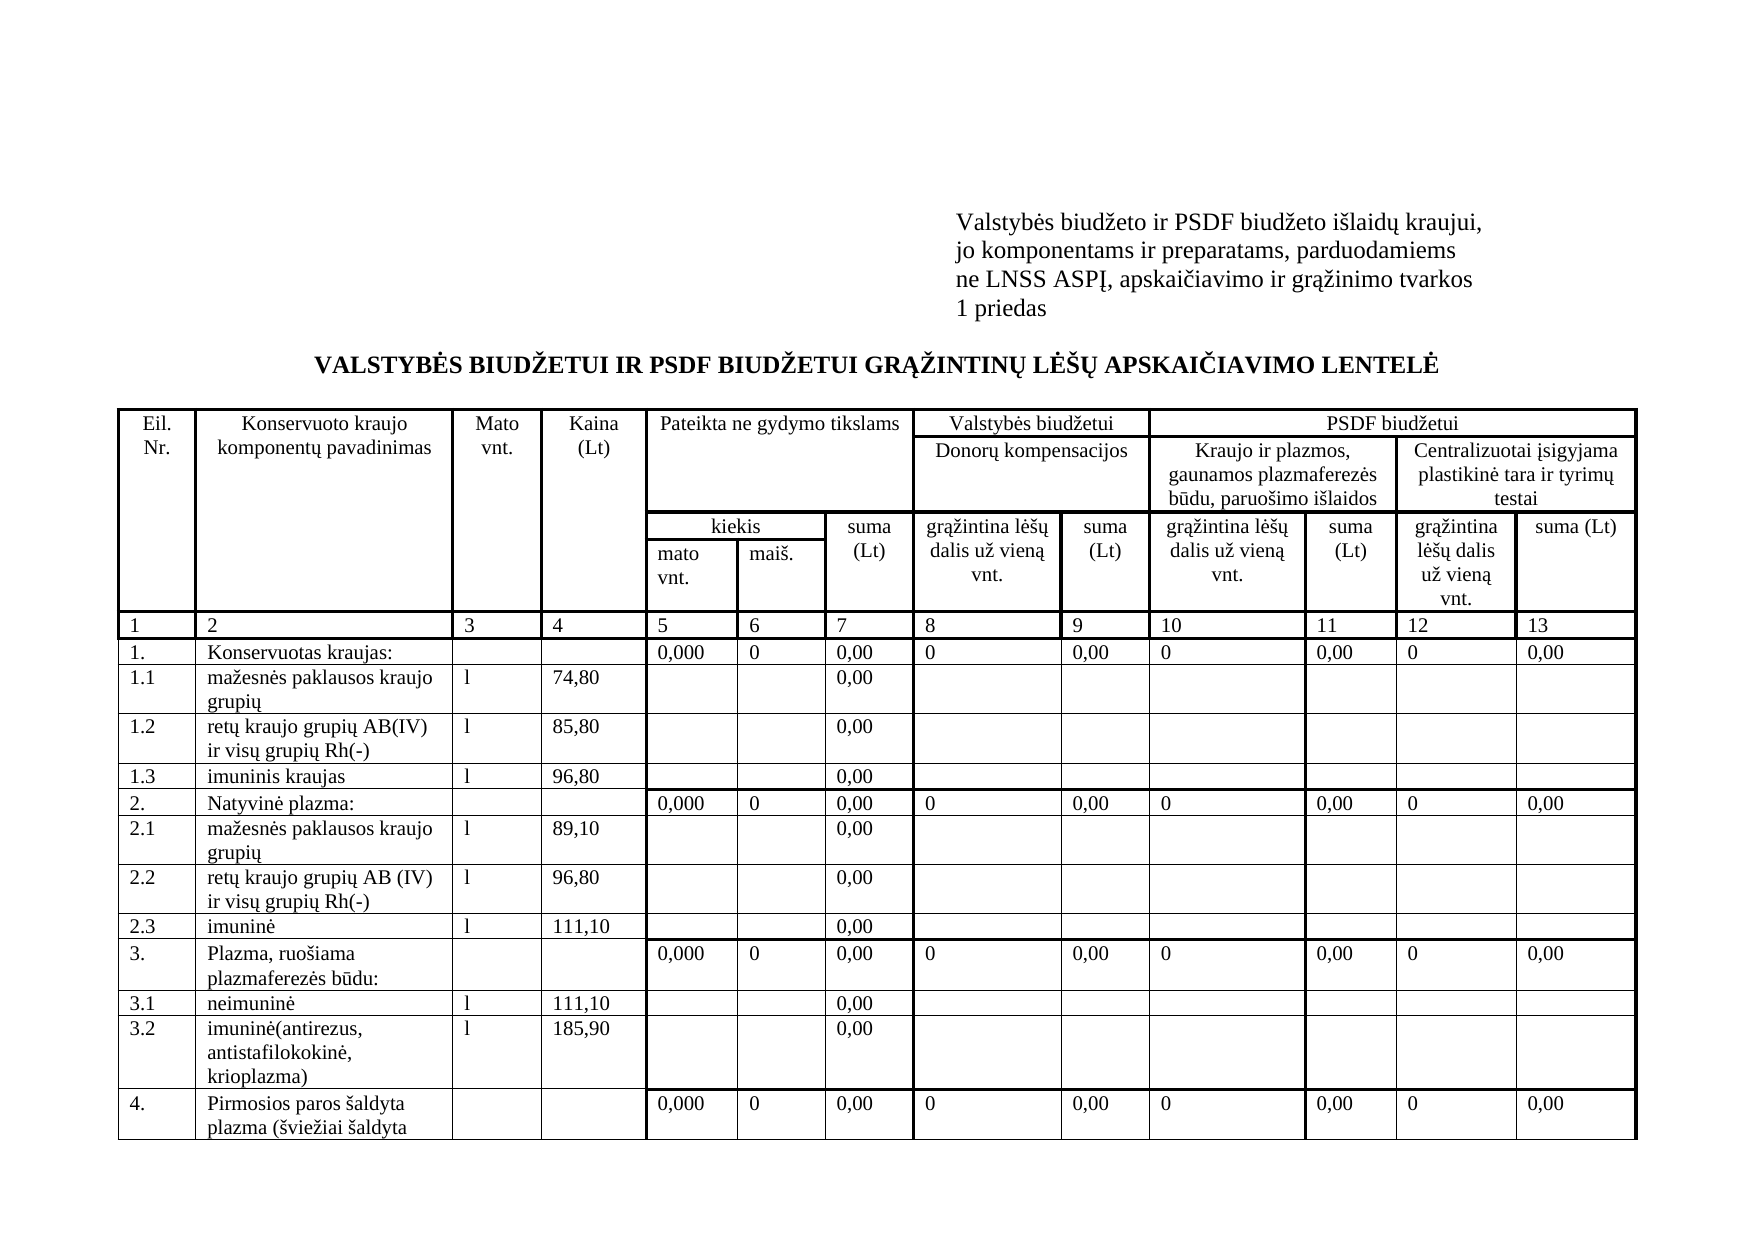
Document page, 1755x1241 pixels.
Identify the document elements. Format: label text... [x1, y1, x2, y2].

table_cell 3. [119, 939, 195, 989]
table_cell 96,80 [542, 764, 645, 788]
table_cell [542, 1089, 645, 1139]
table_cell grąžintina lėšų dalis už vieną vnt. [1398, 514, 1514, 610]
table_cell 0,00 [1062, 640, 1149, 664]
table_cell 0,00 [826, 665, 912, 713]
table_header Valstybės biudžetui [915, 411, 1148, 435]
table_cell [648, 764, 737, 788]
text jo komponentams ir preparatams, parduodamiems [118, 235, 1636, 264]
table_cell imuninis kraujas [196, 764, 452, 788]
table_cell 85,80 [542, 714, 645, 762]
table_cell 0,000 [648, 941, 737, 989]
table_cell [738, 865, 825, 913]
table_cell [453, 640, 541, 664]
table_cell [1062, 914, 1149, 938]
table_cell 0,00 [1517, 941, 1634, 989]
table_cell 4. [119, 1089, 195, 1139]
table_cell 1. [119, 640, 195, 664]
table_cell [915, 1016, 1061, 1088]
table_cell 3.1 [119, 991, 195, 1014]
table_cell [1307, 1016, 1396, 1088]
table_cell l [453, 665, 541, 713]
table_cell [1150, 764, 1304, 788]
table_cell [738, 764, 825, 788]
table_cell [1397, 1016, 1516, 1088]
table_cell [915, 665, 1061, 713]
table_cell mažesnės paklausos kraujo grupių [196, 816, 452, 864]
table_cell [453, 1089, 541, 1139]
table_cell retų kraujo grupių AB (IV) ir visų grupių Rh(-) [196, 865, 452, 913]
table_cell 2.2 [119, 865, 195, 913]
table_cell suma (Lt) [827, 514, 912, 610]
table_cell 0,00 [826, 941, 912, 989]
table_header Eil. Nr. [120, 411, 194, 610]
table_cell 0 [738, 941, 825, 989]
table_cell [1307, 914, 1396, 938]
table_cell [915, 764, 1061, 788]
table_cell 0 [915, 941, 1061, 989]
table_cell kiekis [648, 514, 824, 538]
table_cell [738, 991, 825, 1014]
table_cell 0 [1397, 640, 1516, 664]
table_cell [542, 939, 645, 989]
table_cell 11 [1307, 613, 1395, 637]
table_cell 10 [1151, 613, 1304, 637]
table_cell [542, 640, 645, 664]
table_cell suma (Lt) [1518, 514, 1634, 610]
table_cell 0 [1150, 640, 1304, 664]
table_cell 0 [915, 1091, 1061, 1139]
table_cell 1.2 [119, 714, 195, 762]
table_cell [1150, 991, 1304, 1014]
table_cell 9 [1063, 613, 1148, 637]
table_cell 0,00 [1062, 941, 1149, 989]
table_cell 0 [915, 640, 1061, 664]
table_cell [738, 1016, 825, 1088]
table_cell maiš. [739, 541, 824, 610]
table_cell 2. [119, 789, 195, 815]
table_cell [648, 914, 737, 938]
table_cell Natyvinė plazma: [196, 789, 452, 815]
text ne LNSS ASPĮ, apskaičiavimo ir grąžinimo tvarkos [118, 264, 1636, 293]
table_cell 0,00 [826, 1016, 912, 1088]
table_cell 13 [1518, 613, 1634, 637]
table_cell [915, 991, 1061, 1014]
table_cell 0 [1150, 791, 1304, 815]
table_cell [1307, 865, 1396, 913]
table_cell grąžintina lėšų dalis už vieną vnt. [1151, 514, 1304, 610]
table_cell [648, 991, 737, 1014]
table_cell [1150, 665, 1304, 713]
table_cell [1062, 991, 1149, 1014]
table_cell suma (Lt) [1063, 514, 1148, 610]
text 1 priedas [118, 293, 1636, 322]
table_cell [1397, 714, 1516, 762]
table_cell 0,000 [648, 1091, 737, 1139]
table_cell [1062, 714, 1149, 762]
table_cell [1062, 816, 1149, 864]
table_cell 0 [738, 1091, 825, 1139]
table_header PSDF biudžetui [1151, 411, 1634, 435]
table_cell 0,00 [826, 816, 912, 864]
table_cell [738, 914, 825, 938]
table_cell [1517, 991, 1634, 1014]
table_cell Donorų kompensacijos [915, 438, 1148, 510]
table_cell [1307, 665, 1396, 713]
table_cell 0,00 [1517, 791, 1634, 815]
text VALSTYBĖS BIUDŽETUI IR PSDF BIUDŽETUI GRĄŽINTINŲ LĖŠŲ APSKAIČIAVIMO LENTELĖ [118, 350, 1636, 379]
table_cell [542, 789, 645, 815]
table_cell 3.2 [119, 1016, 195, 1088]
table_cell 0 [1397, 791, 1516, 815]
table_cell 4 [543, 613, 645, 637]
table_cell 1.3 [119, 764, 195, 788]
table_cell [738, 665, 825, 713]
table_cell l [453, 1016, 541, 1088]
table_cell Centralizuotai įsigyjama plastikinė tara ir tyrimų testai [1398, 438, 1634, 510]
table_cell Kraujo ir plazmos, gaunamos plazmaferezės būdu, paruošimo išlaidos [1151, 438, 1395, 510]
table_cell [648, 665, 737, 713]
table_cell [1517, 714, 1634, 762]
table_cell 0 [915, 791, 1061, 815]
table_cell grąžintina lėšų dalis už vieną vnt. [915, 514, 1059, 610]
table_cell [1397, 914, 1516, 938]
table_cell 111,10 [542, 991, 645, 1014]
table_cell [915, 714, 1061, 762]
table_cell mažesnės paklausos kraujo grupių [196, 665, 452, 713]
table_cell 0,00 [1062, 1091, 1149, 1139]
table_cell imuninė [196, 914, 452, 938]
table_cell 0 [738, 640, 825, 664]
table_header Pateikta ne gydymo tikslams [648, 411, 912, 510]
table_cell 0 [1397, 941, 1516, 989]
table_cell [648, 816, 737, 864]
table_cell [1397, 865, 1516, 913]
table_cell mato vnt. [648, 541, 736, 610]
table_cell [1062, 1016, 1149, 1088]
table_cell [648, 865, 737, 913]
table_cell [1307, 816, 1396, 864]
table_cell [1517, 816, 1634, 864]
text Valstybės biudžeto ir PSDF biudžeto išlaidų kraujui, [118, 207, 1636, 235]
table_cell 0 [1150, 1091, 1304, 1139]
table_cell [453, 789, 541, 815]
table_cell [648, 714, 737, 762]
table_cell 7 [827, 613, 912, 637]
table_cell [1517, 914, 1634, 938]
table_cell 2.3 [119, 914, 195, 938]
table_cell [1517, 665, 1634, 713]
table_cell [1397, 764, 1516, 788]
table_cell 0,00 [1307, 1091, 1396, 1139]
table_cell [1150, 914, 1304, 938]
table_cell 12 [1398, 613, 1514, 637]
table_cell 8 [915, 613, 1059, 637]
table_cell [1397, 991, 1516, 1014]
table_cell [1150, 714, 1304, 762]
table_cell 0,00 [826, 640, 912, 664]
table_cell l [453, 816, 541, 864]
table_cell l [453, 764, 541, 788]
table_cell 3 [454, 613, 540, 637]
table_cell 0,00 [826, 791, 912, 815]
table_cell 74,80 [542, 665, 645, 713]
table_cell 0,00 [826, 991, 912, 1014]
table_cell 0 [1397, 1091, 1516, 1139]
table_cell 1 [120, 613, 194, 637]
table_cell 185,90 [542, 1016, 645, 1088]
table_cell [1397, 816, 1516, 864]
table_cell [1150, 1016, 1304, 1088]
table_cell [648, 1016, 737, 1088]
table_cell l [453, 714, 541, 762]
table_header Kaina (Lt) [543, 411, 645, 610]
table_cell 0,00 [826, 914, 912, 938]
table_cell 0,00 [826, 764, 912, 788]
table_cell 6 [739, 613, 824, 637]
table_cell [1517, 764, 1634, 788]
table_cell [915, 816, 1061, 864]
table_cell [915, 914, 1061, 938]
table_cell 0,00 [826, 865, 912, 913]
table_cell 0,000 [648, 640, 737, 664]
table_cell [1062, 665, 1149, 713]
table_header Konservuoto kraujo komponentų pavadinimas [197, 411, 451, 610]
table_cell 111,10 [542, 914, 645, 938]
table_cell 96,80 [542, 865, 645, 913]
table_cell l [453, 914, 541, 938]
table_cell [1062, 865, 1149, 913]
table_cell l [453, 991, 541, 1014]
table_cell Plazma, ruošiama plazmaferezės būdu: [196, 939, 452, 989]
table_cell 0,00 [1517, 640, 1634, 664]
table_cell [1307, 714, 1396, 762]
table_header Mato vnt. [454, 411, 540, 610]
table_cell 1.1 [119, 665, 195, 713]
table_cell [738, 714, 825, 762]
table_cell [1517, 1016, 1634, 1088]
table_cell l [453, 865, 541, 913]
table_cell [1517, 865, 1634, 913]
table_cell 0,00 [1307, 791, 1396, 815]
table_cell [1150, 816, 1304, 864]
table_cell 0,00 [1062, 791, 1149, 815]
table_cell 0,00 [1307, 941, 1396, 989]
table_cell suma (Lt) [1307, 514, 1395, 610]
table_cell [738, 816, 825, 864]
table_cell imuninė(antirezus, antistafilokokinė, krioplazma) [196, 1016, 452, 1088]
table_cell [1307, 764, 1396, 788]
table_cell retų kraujo grupių AB(IV) ir visų grupių Rh(-) [196, 714, 452, 762]
table_cell 0,00 [1517, 1091, 1634, 1139]
table_cell 5 [648, 613, 736, 637]
table_cell [1150, 865, 1304, 913]
table_cell 0,00 [1307, 640, 1396, 664]
table_cell 0 [1150, 941, 1304, 989]
table_cell neimuninė [196, 991, 452, 1014]
table_cell 89,10 [542, 816, 645, 864]
table_cell Konservuotas kraujas: [196, 640, 452, 664]
table_cell 0,000 [648, 791, 737, 815]
table_cell [1397, 665, 1516, 713]
table_cell 2 [197, 613, 451, 637]
table_cell 0,00 [826, 714, 912, 762]
table_cell 2.1 [119, 816, 195, 864]
table_cell [1062, 764, 1149, 788]
table_cell 0 [738, 791, 825, 815]
table_cell 0,00 [826, 1091, 912, 1139]
table_cell [453, 939, 541, 989]
table_cell Pirmosios paros šaldyta plazma (šviežiai šaldyta [196, 1089, 452, 1139]
table_cell [915, 865, 1061, 913]
table_cell [1307, 991, 1396, 1014]
